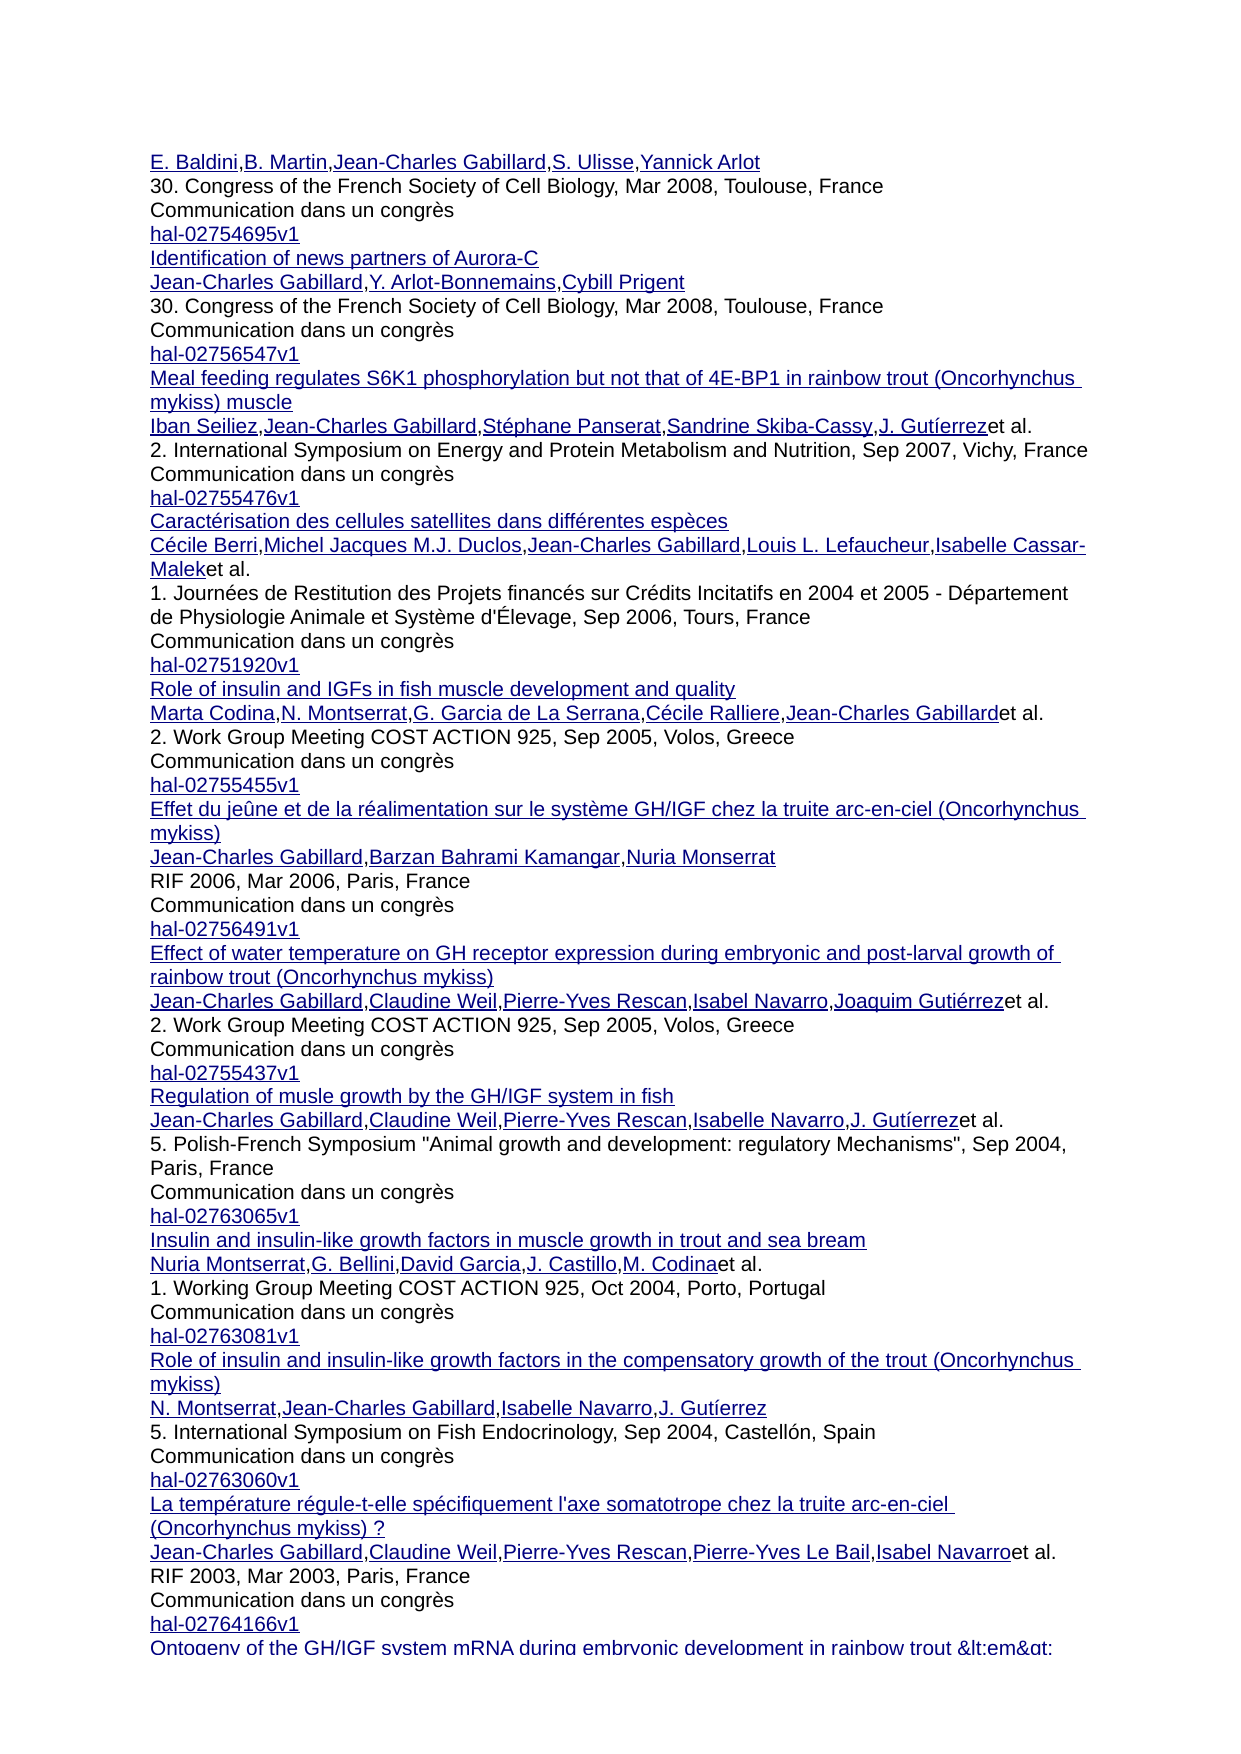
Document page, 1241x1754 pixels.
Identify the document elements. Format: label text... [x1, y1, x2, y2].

table_cell Identification of news partners of Aurora-C Jean-Charles Gabillard,Y. Arlot-Bonnemains,Cybill Prigent 30. Congress of the French Society of Cell Biology, Mar 2008, Toulouse, France Communication dans un congrès hal-02756547v1 [150, 246, 1090, 366]
table_cell Effect of water temperature on GH receptor expression during embryonic and post-larval growth of rainbow trout (Oncorhynchus mykiss) Jean-Charles Gabillard,Claudine Weil,Pierre-Yves Rescan,Isabel Navarro,Joaquim Gutiérrezet al. 2. Work Group Meeting COST ACTION 925, Sep 2005, Volos, Greece Communication dans un congrès hal-02755437v1 [150, 941, 1090, 1084]
table_cell Effet du jeûne et de la réalimentation sur le système GH/IGF chez la truite arc-en-ciel (Oncorhynchus mykiss) Jean-Charles Gabillard,Barzan Bahrami Kamangar,Nuria Monserrat RIF 2006, Mar 2006, Paris, France Communication dans un congrès hal-02756491v1 [150, 797, 1090, 941]
table_cell La température régule-t-elle spécifiquement l'axe somatotrope chez la truite arc-en-ciel (Oncorhynchus mykiss) ? Jean-Charles Gabillard,Claudine Weil,Pierre-Yves Rescan,Pierre-Yves Le Bail,Isabel Navarroet al. RIF 2003, Mar 2003, Paris, France Communication dans un congrès hal-02764166v1 [150, 1492, 1090, 1635]
table_cell Ontogeny of the GH/IGF system mRNA during embryonic development in rainbow trout &lt;em&gt; [150, 1635, 1090, 1655]
table_cell Role of insulin and insulin-like growth factors in the compensatory growth of the trout (Oncorhynchus mykiss) N. Montserrat,Jean-Charles Gabillard,Isabelle Navarro,J. Gutíerrez 5. International Symposium on Fish Endocrinology, Sep 2004, Castellón, Spain Communication dans un congrès hal-02763060v1 [150, 1348, 1090, 1492]
table_cell Regulation of musle growth by the GH/IGF system in fish Jean-Charles Gabillard,Claudine Weil,Pierre-Yves Rescan,Isabelle Navarro,J. Gutíerrezet al. 5. Polish-French Symposium "Animal growth and development: regulatory Mechanisms", Sep 2004, Paris, France Communication dans un congrès hal-02763065v1 [150, 1084, 1090, 1228]
table_cell Meal feeding regulates S6K1 phosphorylation but not that of 4E-BP1 in rainbow trout (Oncorhynchus mykiss) muscle Iban Seiliez,Jean-Charles Gabillard,Stéphane Panserat,Sandrine Skiba-Cassy,J. Gutíerrezet al. 2. International Symposium on Energy and Protein Metabolism and Nutrition, Sep 2007, Vichy, France Communication dans un congrès hal-02755476v1 [150, 366, 1090, 509]
table_cell E. Baldini,B. Martin,Jean-Charles Gabillard,S. Ulisse,Yannick Arlot 30. Congress of the French Society of Cell Biology, Mar 2008, Toulouse, France Communication dans un congrès hal-02754695v1 [150, 150, 1090, 246]
table_cell Insulin and insulin-like growth factors in muscle growth in trout and sea bream Nuria Montserrat,G. Bellini,David Garcia,J. Castillo,M. Codinaet al. 1. Working Group Meeting COST ACTION 925, Oct 2004, Porto, Portugal Communication dans un congrès hal-02763081v1 [150, 1228, 1090, 1348]
table_cell Role of insulin and IGFs in fish muscle development and quality Marta Codina,N. Montserrat,G. Garcia de La Serrana,Cécile Ralliere,Jean-Charles Gabillardet al. 2. Work Group Meeting COST ACTION 925, Sep 2005, Volos, Greece Communication dans un congrès hal-02755455v1 [150, 677, 1090, 797]
table_cell Caractérisation des cellules satellites dans différentes espèces Cécile Berri,Michel Jacques M.J. Duclos,Jean-Charles Gabillard,Louis L. Lefaucheur,Isabelle Cassar-Maleket al. 1. Journées de Restitution des Projets financés sur Crédits Incitatifs en 2004 et 2005 - Département de Physiologie Animale et Système d'Élevage, Sep 2006, Tours, France Communication dans un congrès hal-02751920v1 [150, 509, 1090, 677]
